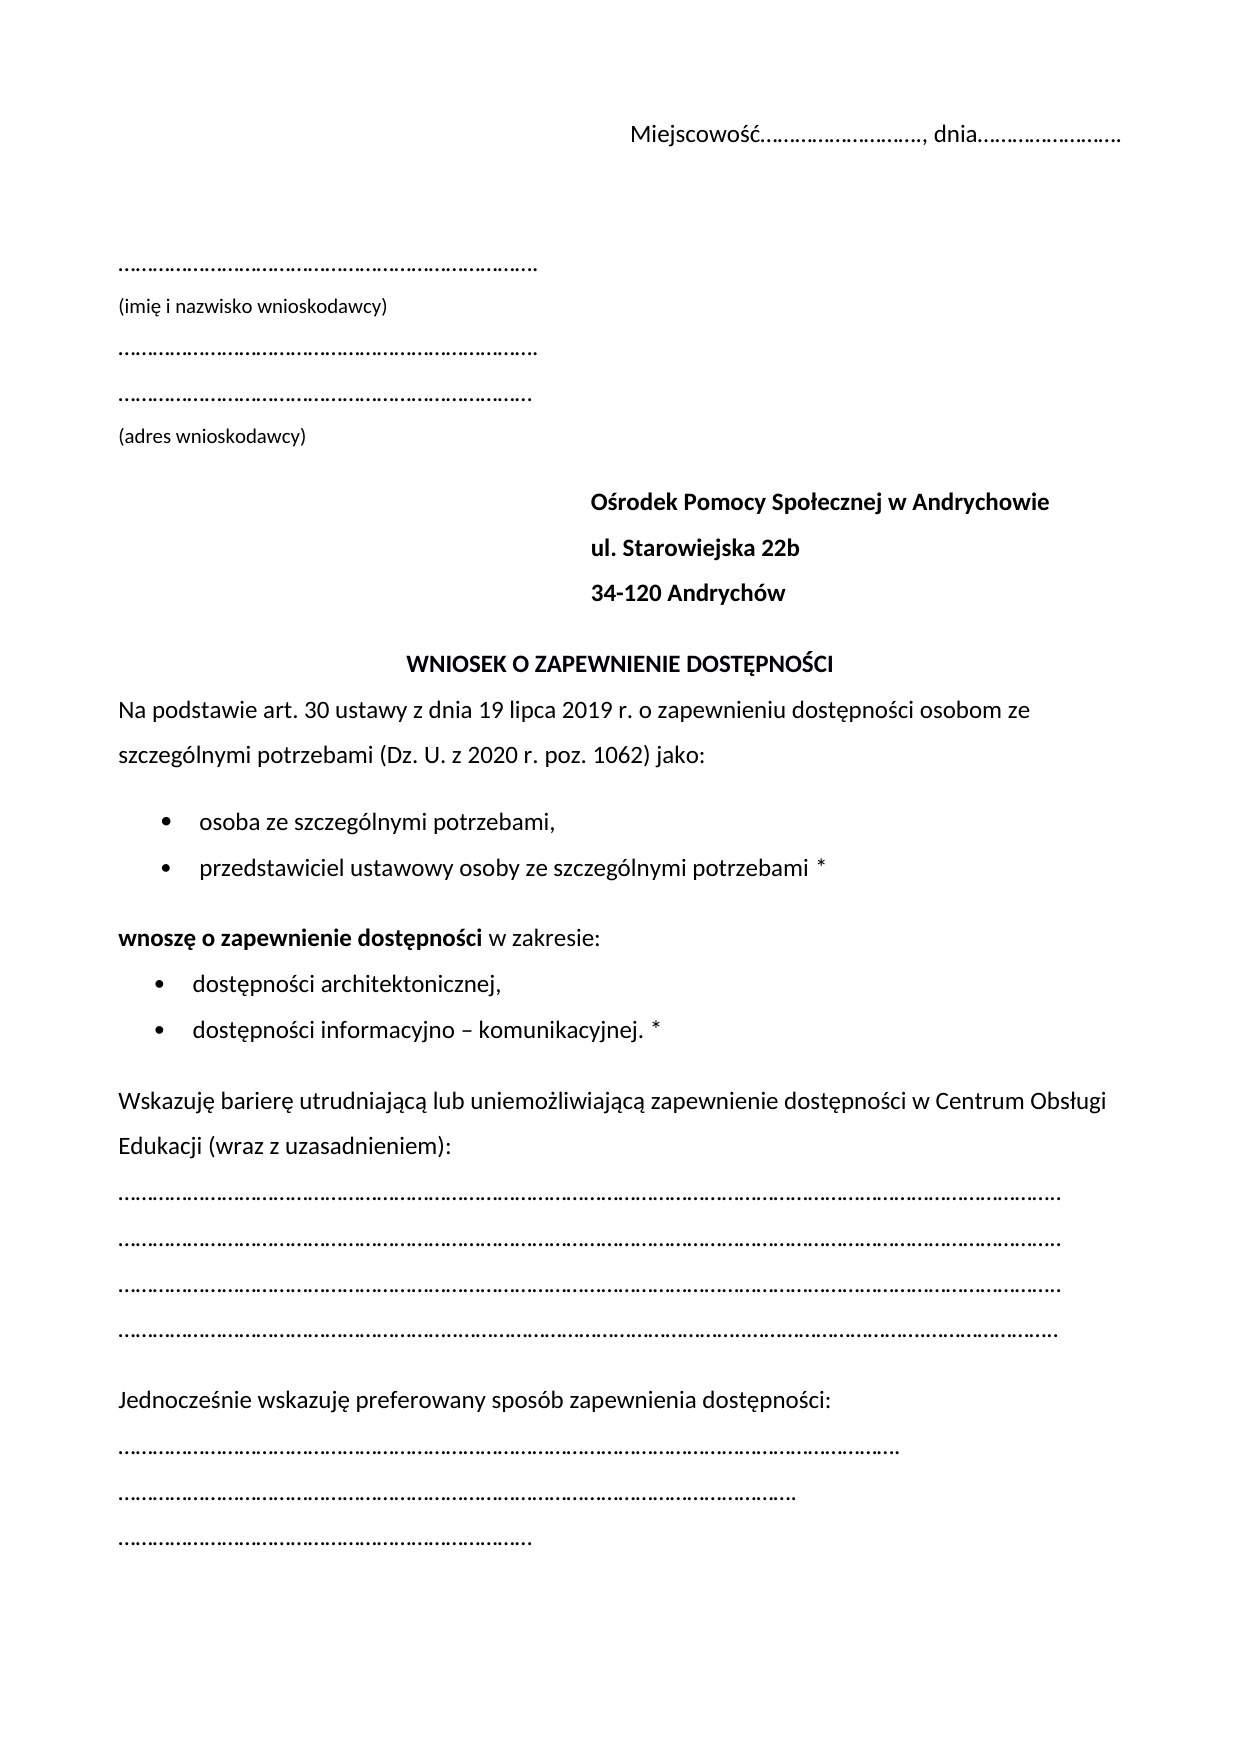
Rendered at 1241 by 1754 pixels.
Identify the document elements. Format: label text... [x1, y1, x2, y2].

list dostępności informacyjno – komunikacyjnej. * [155, 1014, 1122, 1044]
text Na podstawie art. 30 ustawy z dnia 19 lipca 2019 r. o zapewnieniu dostępności osobom ze szczególnymi potrzebami (Dz. U. z 2020 r. poz. 1062) jako: [118, 694, 1122, 770]
text Ośrodek Pomocy Społecznej w Andrychowie ul. Starowiejska 22b 34-120 Andrychów [591, 486, 1124, 608]
text wnoszę o zapewnienie dostępności w zakresie: [118, 923, 1122, 953]
text (adres wnioskodawcy) [118, 423, 1122, 448]
list Jednocześnie wskazuję preferowany sposób zapewnienia dostępności: [118, 1384, 1122, 1415]
text ………………………………………………………………. [118, 331, 1122, 362]
list ………………………………………………………………………………………………………………………………………………..…………………………………………………..…………………………………………..………………………….………………….. [118, 1268, 1122, 1344]
text (imię i nazwisko wnioskodawcy) [118, 293, 1122, 319]
list dostępności architektonicznej, [155, 968, 1122, 999]
list osoba ze szczególnymi potrzebami, [162, 806, 1122, 837]
subtitle WNIOSEK O ZAPEWNIENIE DOSTĘPNOŚCI [118, 648, 1122, 679]
text Miejscowość………………………., dnia……………………. [118, 118, 1122, 149]
list Wskazuję barierę utrudniającą lub uniemożliwiającą zapewnienie dostępności w Centrum Obsługi Edukacji (wraz z uzasadnieniem): [118, 1085, 1122, 1161]
list przedstawiciel ustawowy osoby ze szczególnymi potrzebami * [162, 852, 1122, 882]
text ………………………………………………………………. [118, 247, 1122, 278]
list ………………………………………………………………………………………………………………………………………………..……………………………………………………………………………………………………………………………………………….. [118, 1176, 1122, 1252]
text ……………………………………………………………… [118, 377, 1122, 408]
list ……………………………………………………………………………………………………………………….……………………………………………………………………………………………………….……………………………………………………………… [118, 1430, 1122, 1552]
